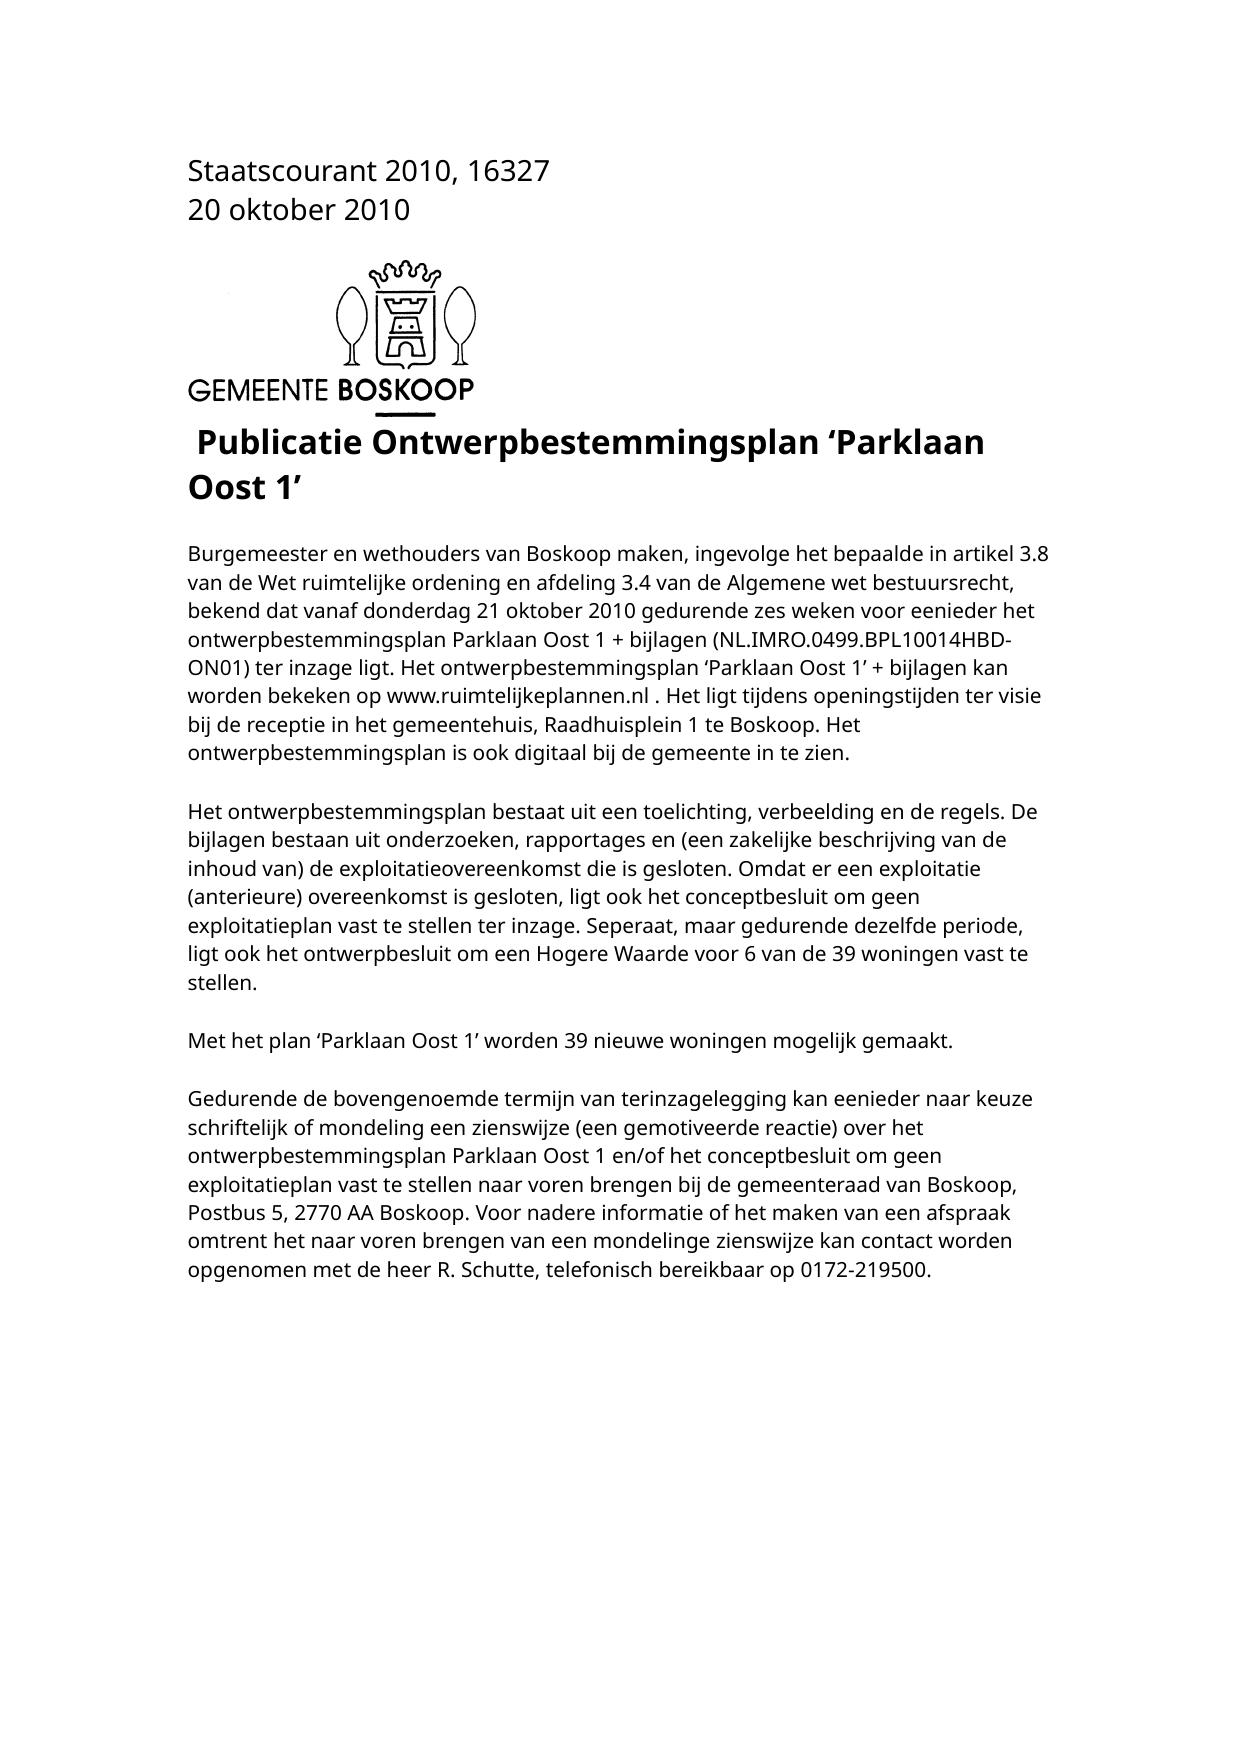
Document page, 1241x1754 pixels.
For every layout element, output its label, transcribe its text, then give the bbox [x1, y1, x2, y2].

text Het ontwerpbestemmingsplan bestaat uit een toelichting, verbeelding en de regels. De bijlagen bestaan uit onderzoeken, rapportages en (een zakelijke beschrijving van de inhoud van) de exploitatieovereenkomst die is gesloten. Omdat er een exploitatie (anterieure) overeenkomst is gesloten, ligt ook het conceptbesluit om geen exploitatieplan vast te stellen ter inzage. Seperaat, maar gedurende dezelfde periode, ligt ook het ontwerpbesluit om een Hogere Waarde voor 6 van de 39 woningen vast te stellen. [187, 797, 1053, 996]
text Burgemeester en wethouders van Boskoop maken, ingevolge het bepaalde in artikel 3.8 van de Wet ruimtelijke ordening en afdeling 3.4 van de Algemene wet bestuursrecht, bekend dat vanaf donderdag 21 oktober 2010 gedurende zes weken voor eenieder het ontwerpbestemmingsplan Parklaan Oost 1 + bijlagen (NL.IMRO.0499.BPL10014HBD-ON01) ter inzage ligt. Het ontwerpbestemmingsplan ‘Parklaan Oost 1’ + bijlagen kan worden bekeken op www.ruimtelijkeplannen.nl . Het ligt tijdens openingstijden ter visie bij de receptie in het gemeentehuis, Raadhuisplein 1 te Boskoop. Het ontwerpbestemmingsplan is ook digitaal bij de gemeente in te zien. [187, 539, 1053, 767]
text Staatscourant 2010, 16327 [187, 150, 1053, 190]
text 20 oktober 2010 [187, 190, 1053, 229]
text Gedurende de bovengenoemde termijn van terinzagelegging kan eenieder naar keuze schriftelijk of mondeling een zienswijze (een gemotiveerde reactie) over het ontwerpbestemmingsplan Parklaan Oost 1 en/of het conceptbesluit om geen exploitatieplan vast te stellen naar voren brengen bij de gemeenteraad van Boskoop, Postbus 5, 2770 AA Boskoop. Voor nadere informatie of het maken van een afspraak omtrent het naar voren brengen van een mondelinge zienswijze kan contact worden opgenomen met de heer R. Schutte, telefonisch bereikbaar op 0172-219500. [187, 1084, 1053, 1283]
picture [187, 258, 477, 419]
subtitle Publicatie Ontwerpbestemmingsplan ‘Parklaan Oost 1’ [187, 271, 1053, 509]
text Met het plan ‘Parklaan Oost 1’ worden 39 nieuwe woningen mogelijk gemaakt. [187, 1026, 1053, 1054]
